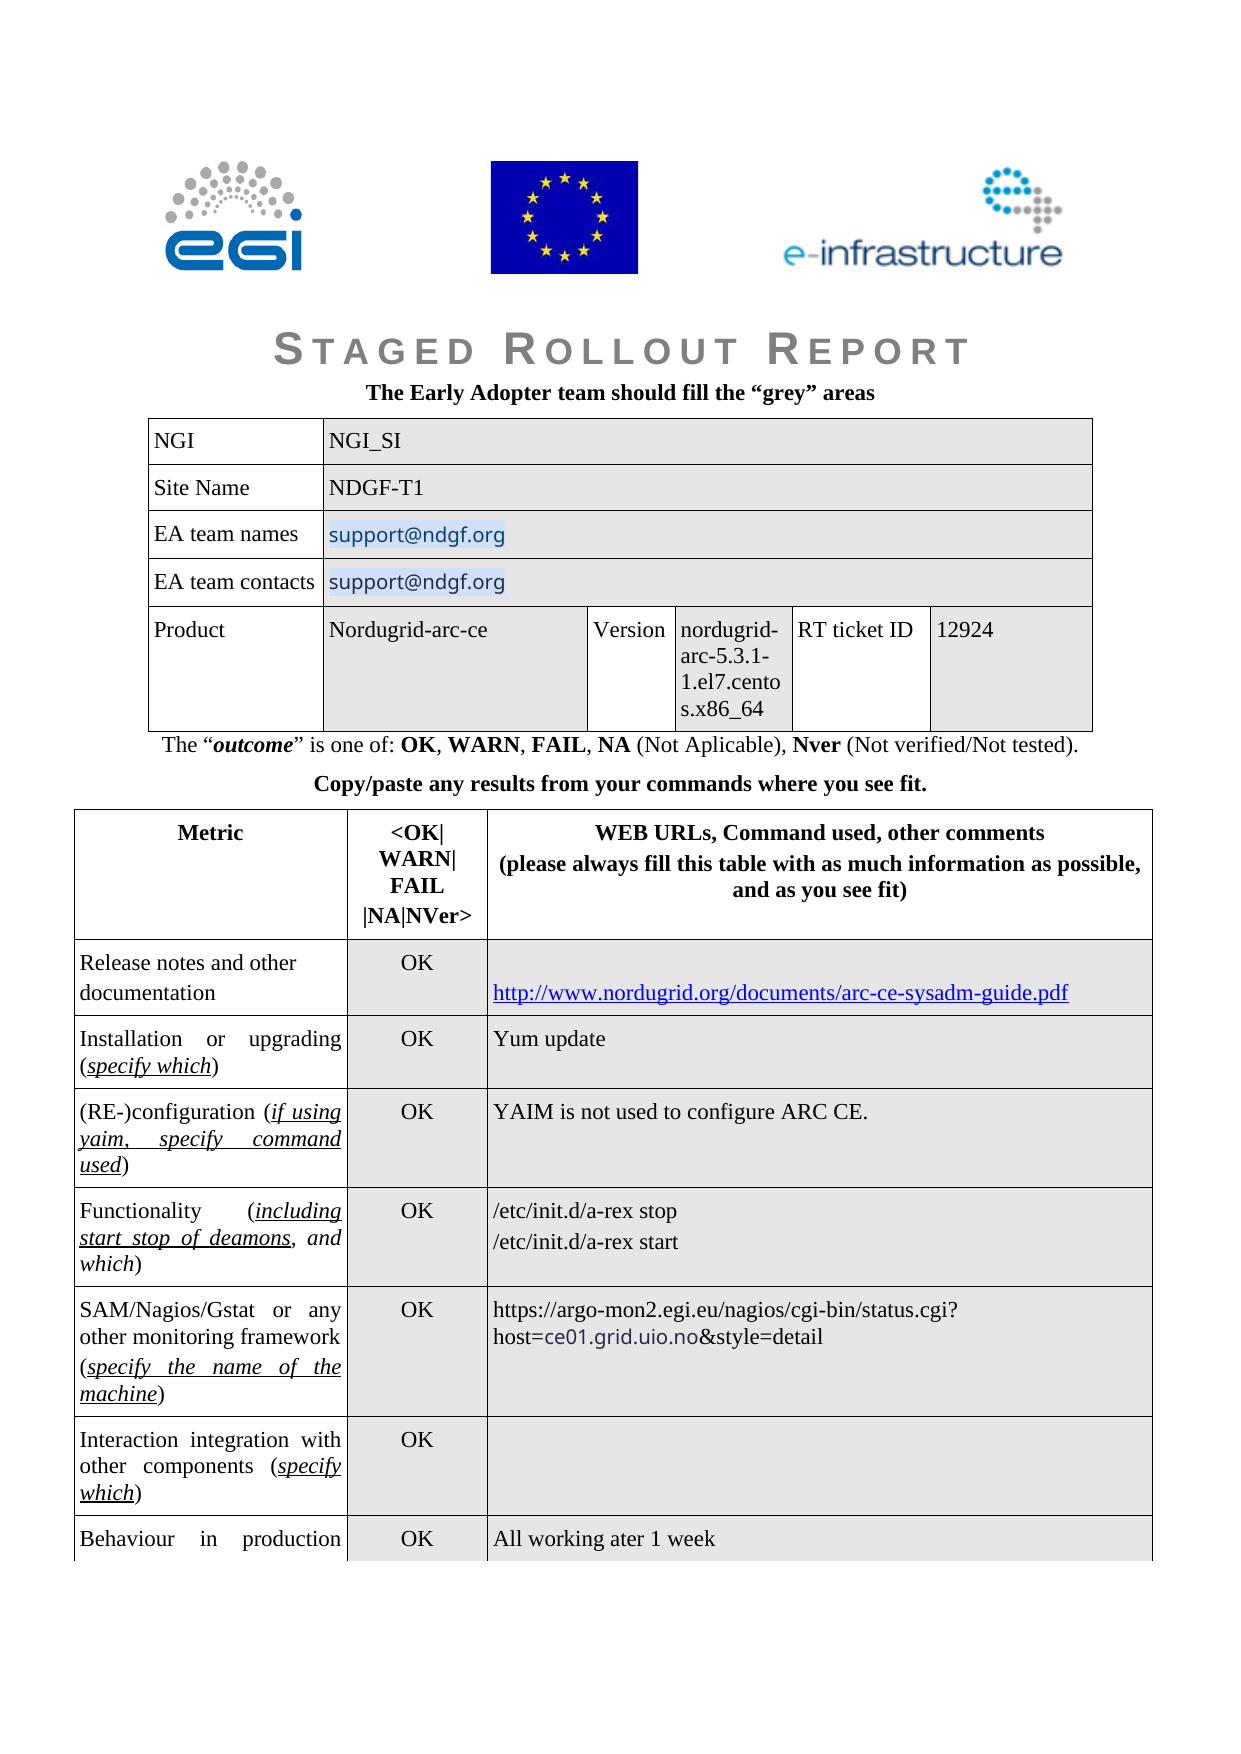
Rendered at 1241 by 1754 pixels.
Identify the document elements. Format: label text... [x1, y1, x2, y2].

table_cell EA team contacts [149, 559, 323, 606]
table_cell Release notes and other documentation [75, 940, 347, 1015]
picture [164, 161, 303, 272]
text The “outcome” is one of: OK, WARN, FAIL, NA (Not Aplicable), Nver (Not verified/Not tested). [148, 732, 1092, 758]
table_cell OK [348, 1516, 487, 1561]
title Staged Rollout Report [148, 322, 1092, 374]
table_cell All working ater 1 week [488, 1516, 1152, 1561]
table_cell 12924 [931, 607, 1092, 731]
table_cell EA team names [149, 511, 323, 558]
table_cell OK [348, 1089, 487, 1187]
table_cell OK [348, 940, 487, 1015]
table_cell Installation or upgrading (specify which) [75, 1016, 347, 1088]
table_cell RT ticket ID [793, 607, 930, 731]
table_cell support@ndgf.org [324, 559, 1092, 606]
table_cell Version [588, 607, 675, 731]
table_cell support@ndgf.org [324, 511, 1092, 558]
table_cell Interaction integration with other components (specify which) [75, 1417, 347, 1515]
table_header NGI [149, 419, 323, 464]
picture [777, 161, 1070, 274]
table_cell Yum update [488, 1016, 1152, 1088]
table_cell (RE-)configuration (if using yaim, specify command used) [75, 1089, 347, 1187]
table_cell https://argo-mon2.egi.eu/nagios/cgi-bin/status.cgi?host=ce01.grid.uio.no&style=detail [488, 1287, 1152, 1416]
table_cell Product [149, 607, 323, 731]
table_cell SAM/Nagios/Gstat or any other monitoring framework (specify the name of the machine) [75, 1287, 347, 1416]
table_cell [488, 1417, 1152, 1515]
table_cell nordugrid-arc-5.3.1-1.el7.centos.x86_64 [676, 607, 792, 731]
text The Early Adopter team should fill the “grey” areas [148, 379, 1092, 405]
table_header Metric [75, 810, 347, 938]
table_cell OK [348, 1016, 487, 1088]
table_cell OK [348, 1417, 487, 1515]
table_header WEB URLs, Command used, other comments (please always fill this table with as much information as possible, and as you see fit) [488, 810, 1152, 938]
table_cell Behaviour in production [75, 1516, 347, 1561]
text Copy/paste any results from your commands where you see fit. [148, 770, 1092, 796]
table_cell http://www.nordugrid.org/documents/arc-ce-sysadm-guide.pdf [488, 940, 1152, 1015]
table_cell OK [348, 1287, 487, 1416]
table_cell NDGF-T1 [324, 465, 1092, 510]
table_header NGI_SI [324, 419, 1092, 464]
table_cell YAIM is not used to configure ARC CE. [488, 1089, 1152, 1187]
picture [490, 161, 639, 274]
table_cell Nordugrid-arc-ce [324, 607, 587, 731]
table_cell /etc/init.d/a-rex stop /etc/init.d/a-rex start [488, 1188, 1152, 1286]
table_cell Site Name [149, 465, 323, 510]
table_cell Functionality (including start stop of deamons, and which) [75, 1188, 347, 1286]
table_cell OK [348, 1188, 487, 1286]
table_header <OK|WARN|FAIL |NA|NVer> [348, 810, 487, 938]
